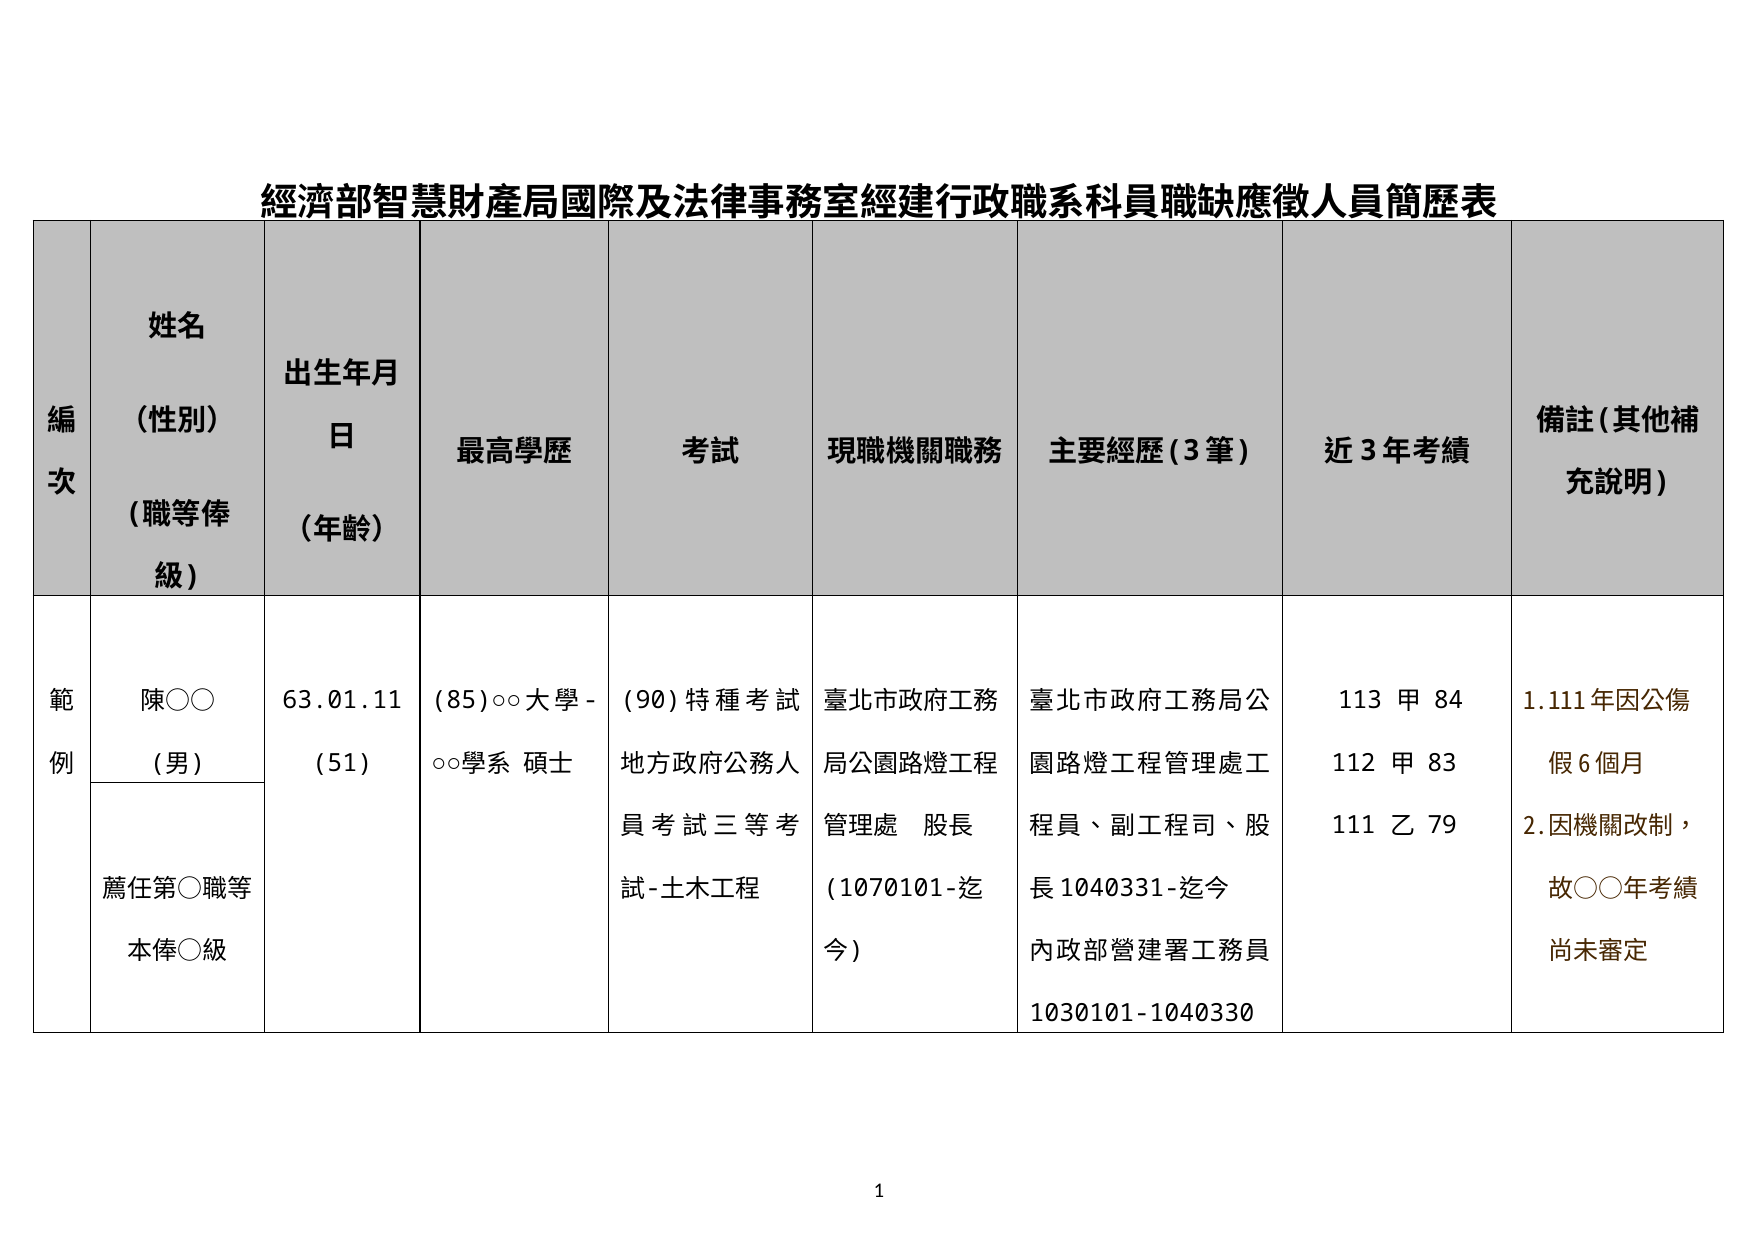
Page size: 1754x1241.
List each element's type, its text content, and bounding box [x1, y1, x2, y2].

table_cell 臺北市政府工務局公園路燈工程管理處 股長(1070101-迄今) [813, 596, 1017, 1032]
table_header 考試 [609, 221, 812, 595]
table_header 近3年考績 [1283, 221, 1511, 595]
table_cell (85)○○大學-○○學系 碩士 [421, 596, 608, 1032]
table_cell 薦任第○職等 本俸○級 [91, 783, 264, 1032]
table_header 備註(其他補充說明) [1512, 221, 1723, 595]
table_header 最高學歷 [421, 221, 608, 595]
table_header 出生年月日 （年齡） [265, 221, 419, 595]
table_header 現職機關職務 [813, 221, 1017, 595]
table_cell 113 甲 84 112 甲 83 111 乙 79 [1283, 596, 1511, 1032]
table_header 姓名 （性別） (職等俸級) [91, 221, 264, 595]
table_header 編次 [34, 221, 90, 595]
table_cell 陳○○ (男) [91, 596, 264, 782]
table_cell 1.111年因公傷假6個月 2.因機關改制，故○○年考績尚未審定 [1512, 596, 1723, 1032]
table_cell (90)特種考試地方政府公務人員考試三等考試-土木工程 [609, 596, 812, 1032]
table_header 主要經歷(3筆) [1018, 221, 1282, 595]
table_cell 範例 [34, 596, 90, 1032]
table_cell 63.01.11 (51) [265, 596, 419, 1032]
text 經濟部智慧財產局國際及法律事務室經建行政職系科員職缺應徵人員簡歷表 [29, 157, 1727, 220]
table_cell 臺北市政府工務局公園路燈工程管理處工程員、副工程司、股長1040331-迄今 內政部營建署工務員1030101-1040330 基隆市政府技士1020101~1021231 [1018, 596, 1282, 1032]
